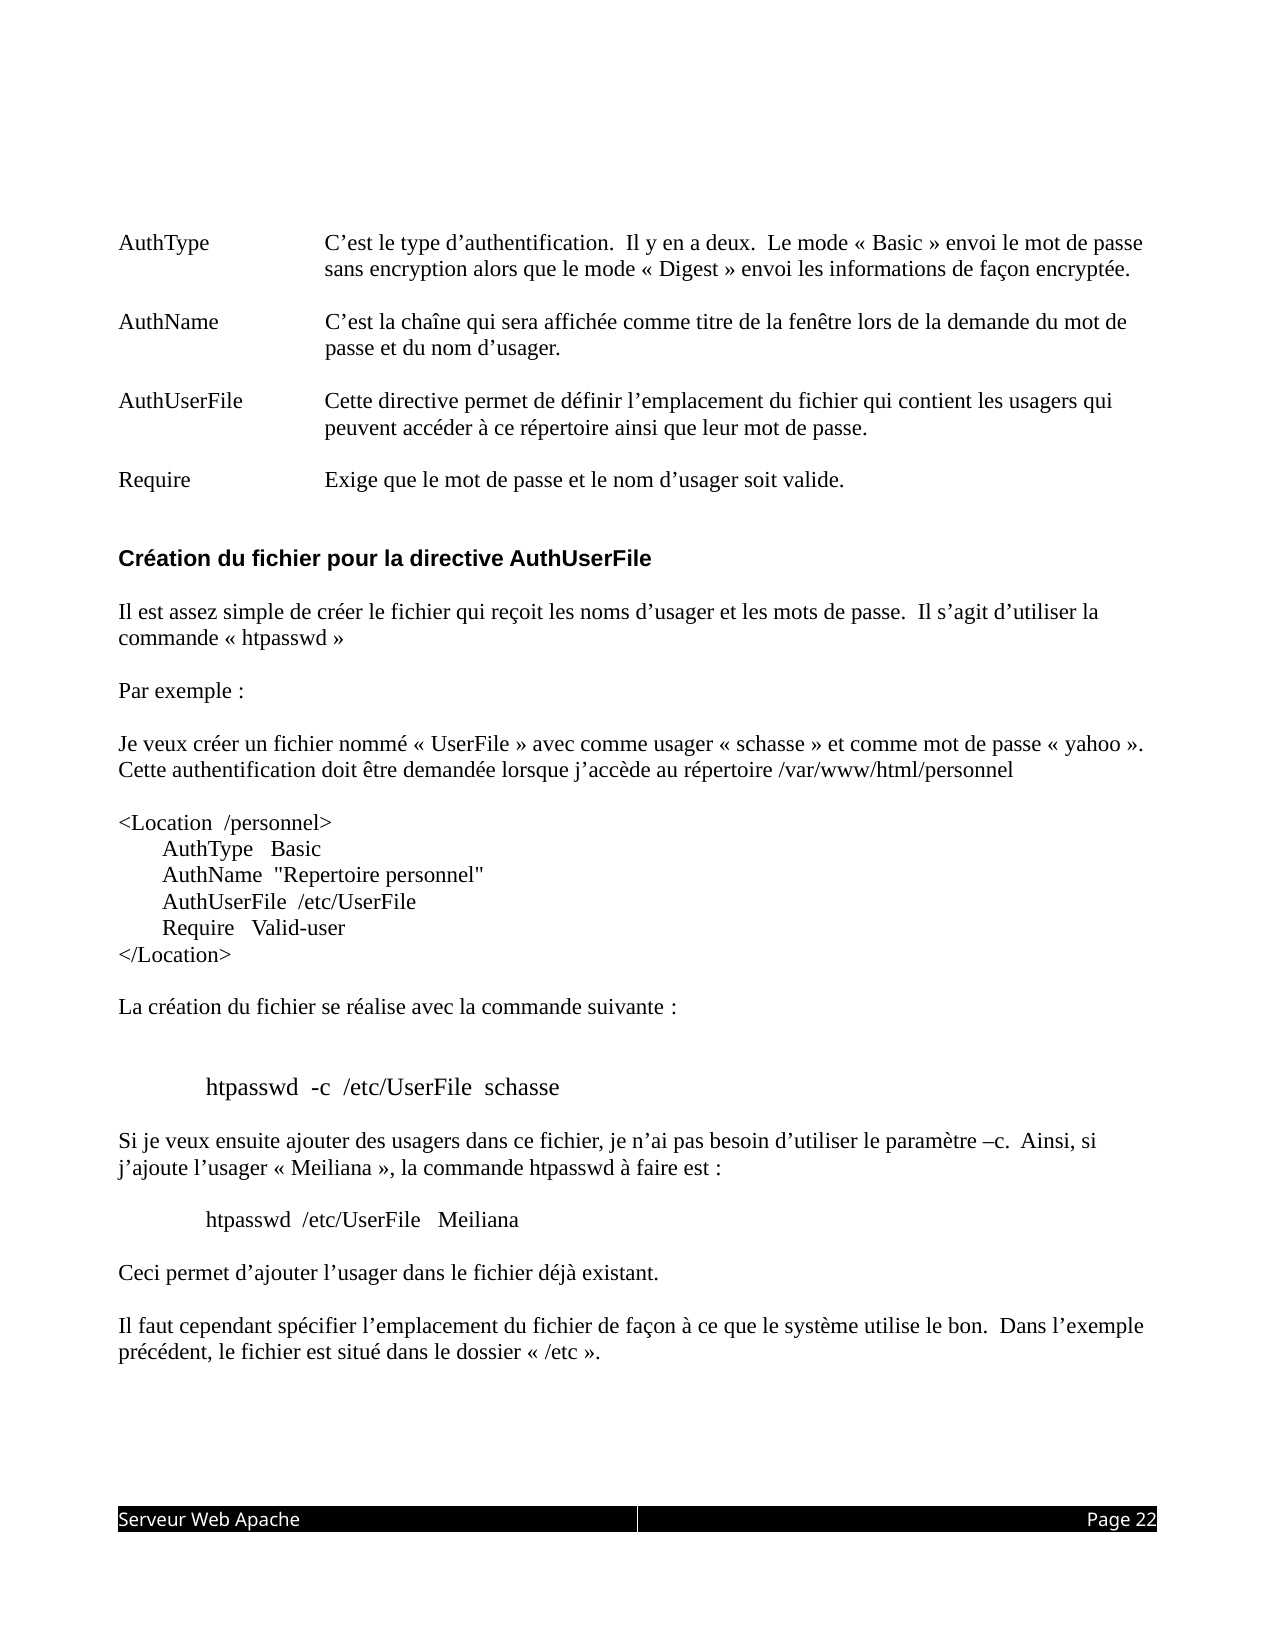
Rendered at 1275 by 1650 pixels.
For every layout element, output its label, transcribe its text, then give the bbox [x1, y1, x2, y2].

text AuthUserFile /etc/UserFile [118, 888, 1157, 914]
text AuthName "Repertoire personnel" [118, 862, 1157, 888]
text Si je veux ensuite ajouter des usagers dans ce fichier, je n’ai pas besoin d’utiliser le paramètre –c. Ainsi, si j’ajoute l’usager « Meiliana », la commande htpasswd à faire est : [118, 1127, 1157, 1180]
text AuthType Basic [118, 835, 1157, 862]
subtitle Création du fichier pour la directive AuthUserFile [118, 545, 1157, 572]
text AuthType C’est le type d’authentification. Il y en a deux. Le mode « Basic » envoi le mot de passe sans encryption alors que le mode « Digest » envoi les informations de façon encryptée. [118, 229, 1157, 282]
text AuthUserFile Cette directive permet de définir l’emplacement du fichier qui contient les usagers qui peuvent accéder à ce répertoire ainsi que leur mot de passe. [118, 387, 1157, 440]
text Ceci permet d’ajouter l’usager dans le fichier déjà existant. [118, 1259, 1157, 1286]
text Par exemple : [118, 677, 1157, 703]
text Il est assez simple de créer le fichier qui reçoit les noms d’usager et les mots de passe. Il s’agit d’utiliser la commande « htpasswd » [118, 598, 1157, 651]
text Il faut cependant spécifier l’emplacement du fichier de façon à ce que le système utilise le bon. Dans l’exemple précédent, le fichier est situé dans le dossier « /etc ». [118, 1312, 1157, 1365]
text </Location> [118, 941, 1157, 967]
text htpasswd /etc/UserFile Meiliana [118, 1207, 1157, 1233]
text Je veux créer un fichier nommé « UserFile » avec comme usager « schasse » et comme mot de passe « yahoo ». Cette authentification doit être demandée lorsque j’accède au répertoire /var/www/html/personnel [118, 730, 1157, 782]
text htpasswd -c /etc/UserFile schasse [118, 1072, 1157, 1101]
text La création du fichier se réalise avec la commande suivante : [118, 993, 1157, 1020]
text <Location /personnel> [118, 809, 1157, 835]
text Require Valid-user [118, 914, 1157, 941]
text AuthName C’est la chaîne qui sera affichée comme titre de la fenêtre lors de la demande du mot de passe et du nom d’usager. [118, 308, 1157, 361]
text Require Exige que le mot de passe et le nom d’usager soit valide. [118, 466, 1157, 493]
